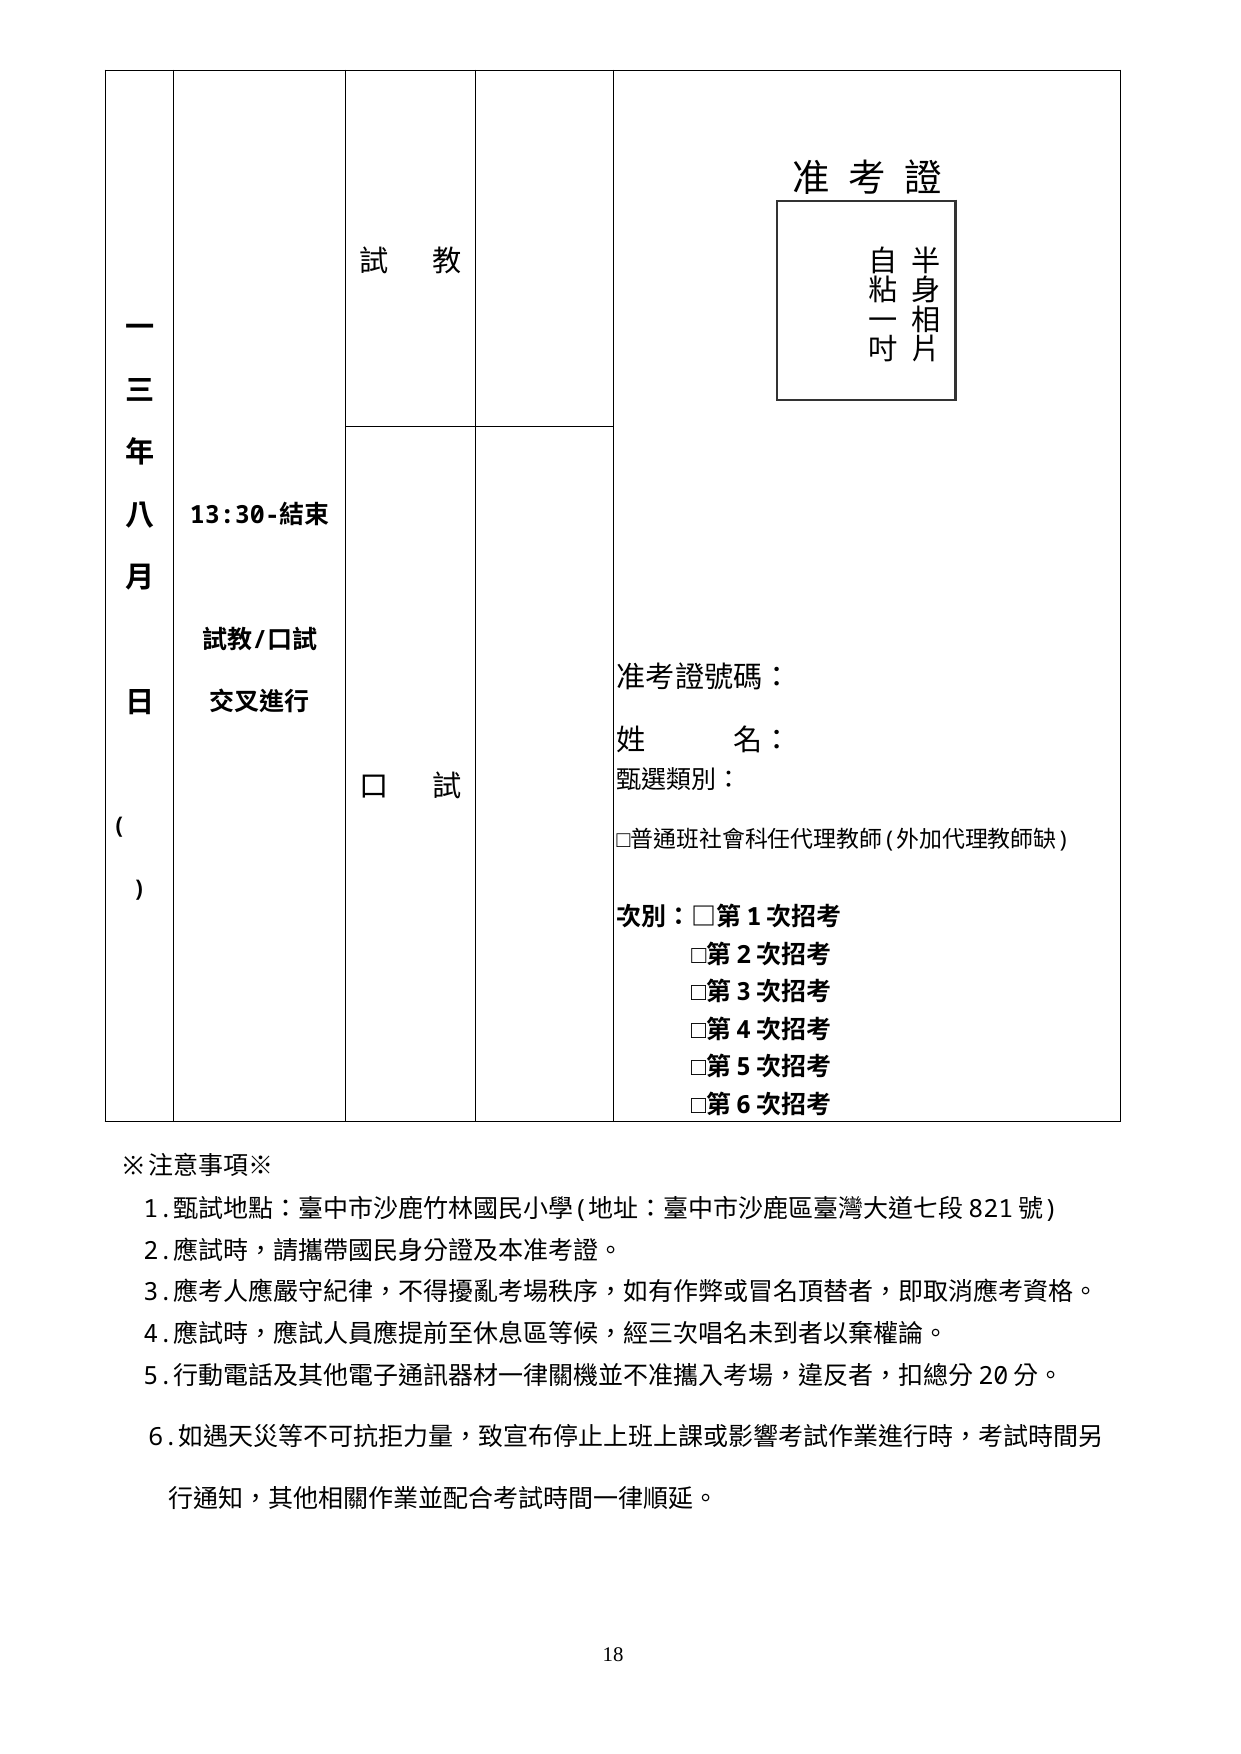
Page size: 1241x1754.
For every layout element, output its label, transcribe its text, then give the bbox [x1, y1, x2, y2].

text 4.應試時，應試人員應提前至休息區等候，經三次唱名未到者以棄權論。 [143, 1309, 1107, 1351]
table_cell [476, 427, 613, 1121]
text 5.行動電話及其他電子通訊器材一律關機並不准攜入考場，違反者，扣總分20分。 [143, 1351, 1107, 1392]
table_cell 一 三 年 八 月 日 ( ) [106, 71, 173, 1121]
text 3.應考人應嚴守紀律，不得擾亂考場秩序，如有作弊或冒名頂替者，即取消應考資格。 [143, 1267, 1107, 1309]
table_header 113學年度臺中市沙鹿區竹林國民小學第2次代理教師甄選 准 考 證 准考證號碼： 姓 名： 甄選類別： □普通班社會科任代理教師(外加代理教師缺) 次別：□第1次招考 □第2次招考 □第3次招考 □第4次招考 □第5次招考 □第6次招考 [614, 71, 1120, 1121]
table_cell 口 試 [346, 427, 475, 1121]
table_cell [476, 71, 613, 426]
text 1.甄試地點：臺中市沙鹿竹林國民小學(地址：臺中市沙鹿區臺灣大道七段821號) [143, 1184, 1107, 1226]
table_cell 13:30-結束 試教/口試 交叉進行 [174, 71, 345, 1121]
text ※注意事項※ [118, 1122, 1107, 1184]
table_cell 試 教 [346, 71, 475, 426]
text 2.應試時，請攜帶國民身分證及本准考證。 [143, 1226, 1107, 1267]
text 6.如遇天災等不可抗拒力量，致宣布停止上班上課或影響考試作業進行時，考試時間另行通知，其他相關作業並配合考試時間一律順延。 [118, 1392, 1107, 1517]
